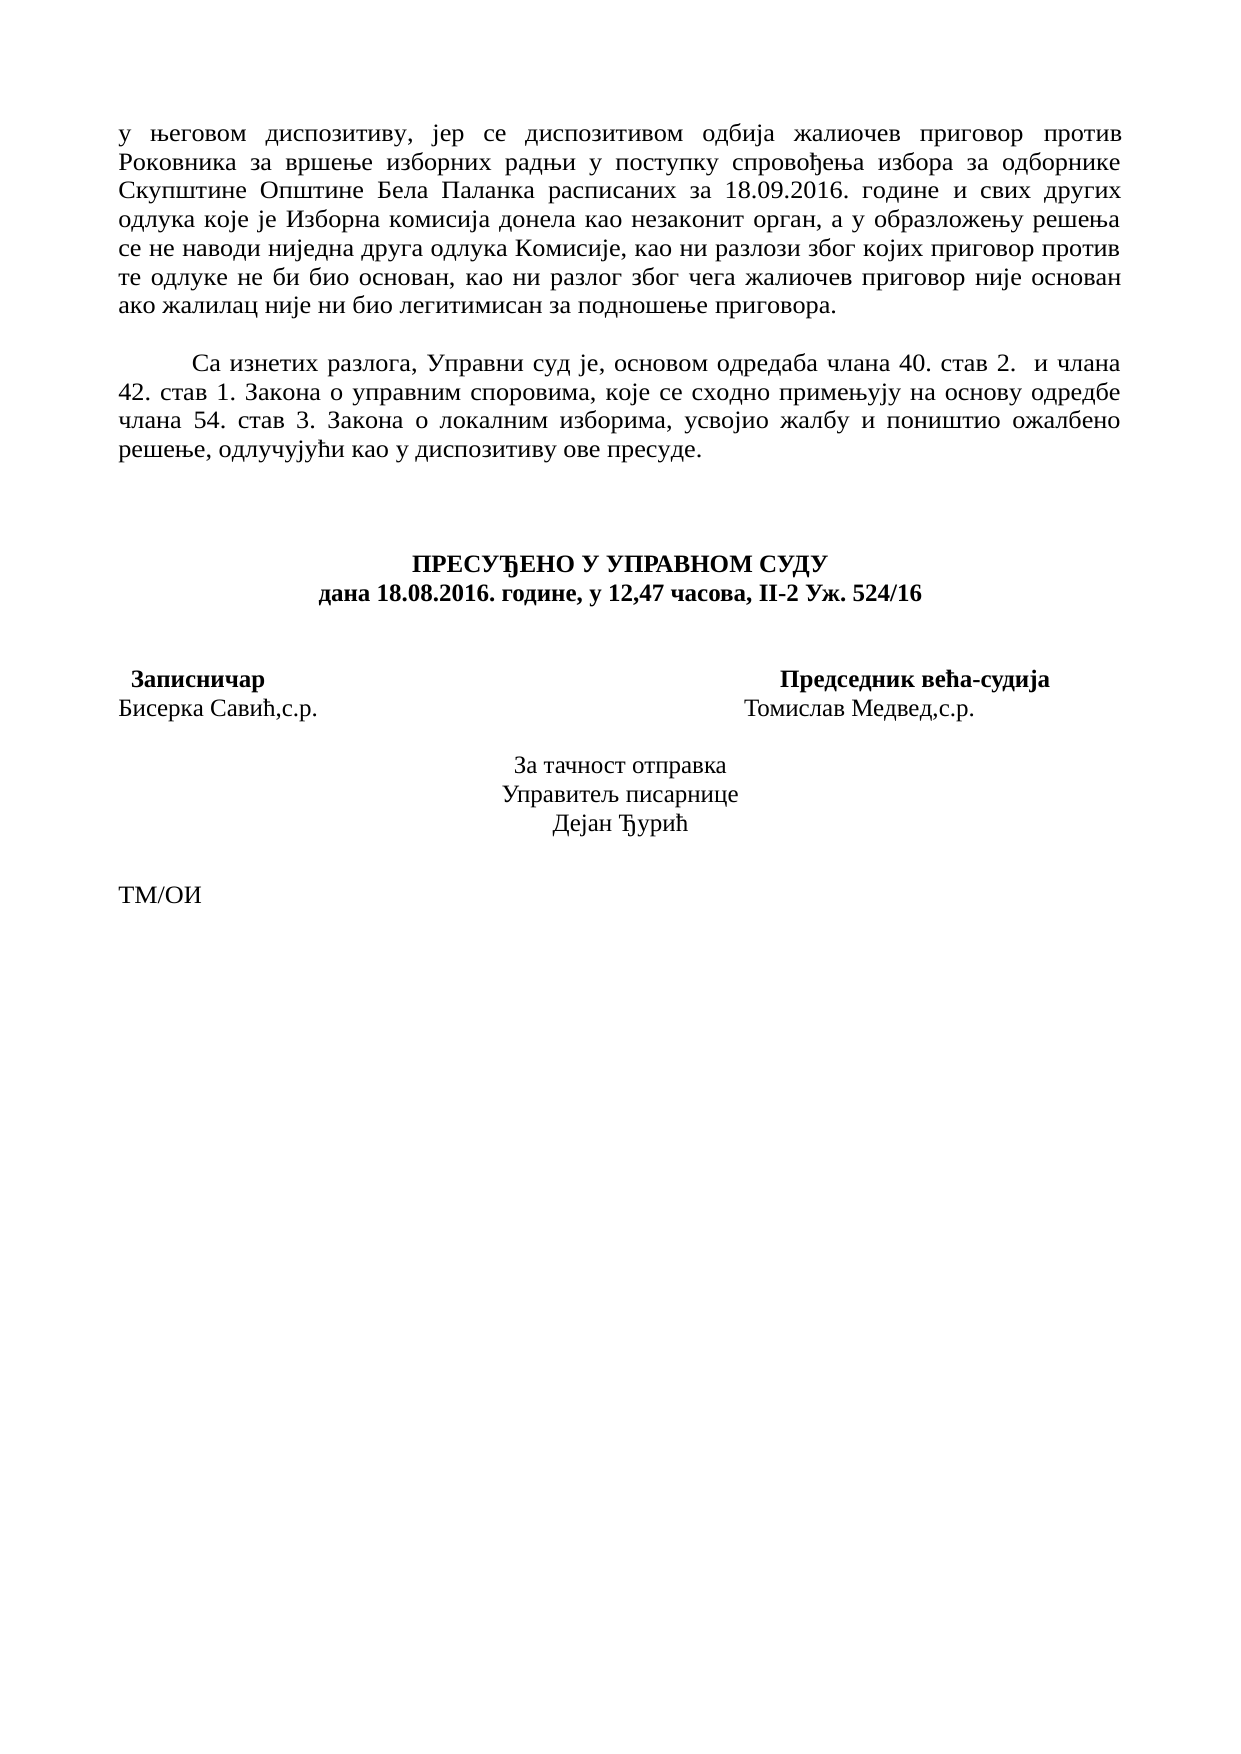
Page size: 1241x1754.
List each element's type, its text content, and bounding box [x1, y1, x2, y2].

text Бисерка Савић,с.р. Томислав Медвед,с.р. [118, 693, 1120, 722]
text ПРЕСУЂЕНО У УПРАВНОМ СУДУ [118, 549, 1122, 578]
text Записничар Председник већа-судија [118, 664, 1120, 693]
text у његовом диспозитиву, јер се диспозитивом одбија жалиочев приговор против Роковникa за вршење изборних радњи у поступку спровођења избора за одборнике Скупштине Општине Бела Паланка расписаних за 18.09.2016. године и свих других одлука које је Изборна комисија донела као незаконит орган, а у образложењу решења се не наводи ниједна друга одлука Комисије, као ни разлози због којих приговор против те одлуке не би био основан, као ни разлог због чега жалиочев приговор није основан ако жалилац није ни био легитимисан за подношење приговора. [118, 118, 1122, 319]
text Са изнетих разлога, Управни суд је, основом одредаба члана 40. став 2. и члана 42. став 1. Закона о управним споровима, које се сходно примењују на основу одредбе члана 54. став 3. Закона о локалним изборима, усвојио жалбу и поништио ожалбено решење, одлучујући као у диспозитиву ове пресуде. [118, 348, 1122, 463]
text Управитељ писарнице [118, 779, 1122, 808]
text дана 18.08.2016. године, у 12,47 часова, II-2 Уж. 524/16 [118, 578, 1122, 607]
text ТМ/ОИ [118, 880, 1122, 909]
text За тачност отправка [118, 751, 1122, 779]
text Дејан Ђурић [118, 808, 1122, 837]
